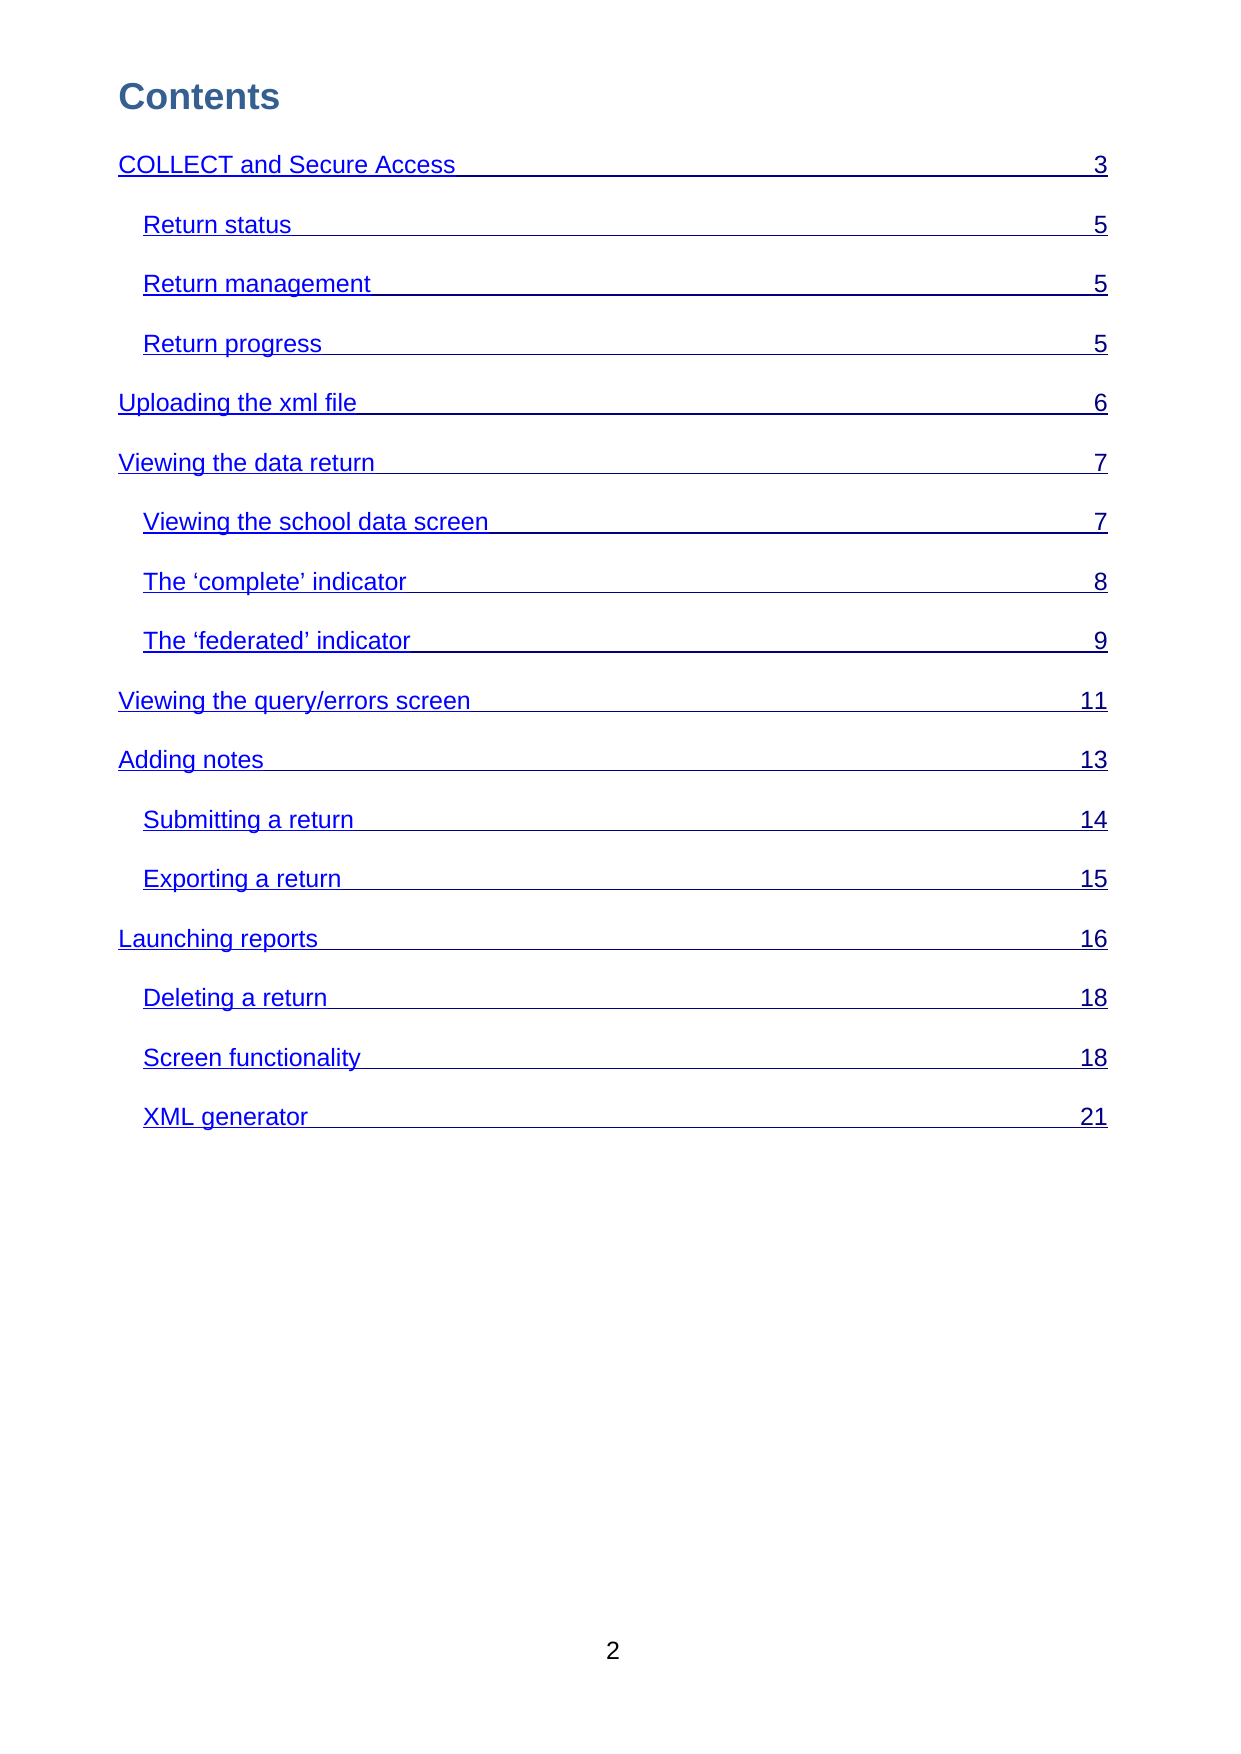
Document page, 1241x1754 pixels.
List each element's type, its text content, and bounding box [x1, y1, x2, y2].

text Viewing the school data screen 7 [143, 507, 1107, 532]
text Return progress 5 [143, 329, 1107, 354]
text Return management 5 [143, 269, 1107, 294]
text Deleting a return 18 [143, 983, 1107, 1008]
text Viewing the data return 7 [118, 448, 1107, 473]
text The ‘federated’ indicator 9 [143, 626, 1107, 651]
text The ‘complete’ indicator 8 [143, 567, 1107, 592]
text Exporting a return 15 [143, 864, 1107, 889]
text XML generator 21 [143, 1102, 1107, 1127]
text Uploading the xml file 6 [118, 388, 1107, 413]
text Return status 5 [143, 210, 1107, 235]
text Launching reports 16 [118, 924, 1107, 949]
text Adding notes 13 [118, 745, 1107, 770]
text COLLECT and Secure Access 3 [118, 151, 1107, 175]
text Viewing the query/errors screen 11 [118, 686, 1107, 711]
subtitle Contents [118, 74, 1107, 117]
text Submitting a return 14 [143, 805, 1107, 830]
text Screen functionality 18 [143, 1043, 1107, 1068]
